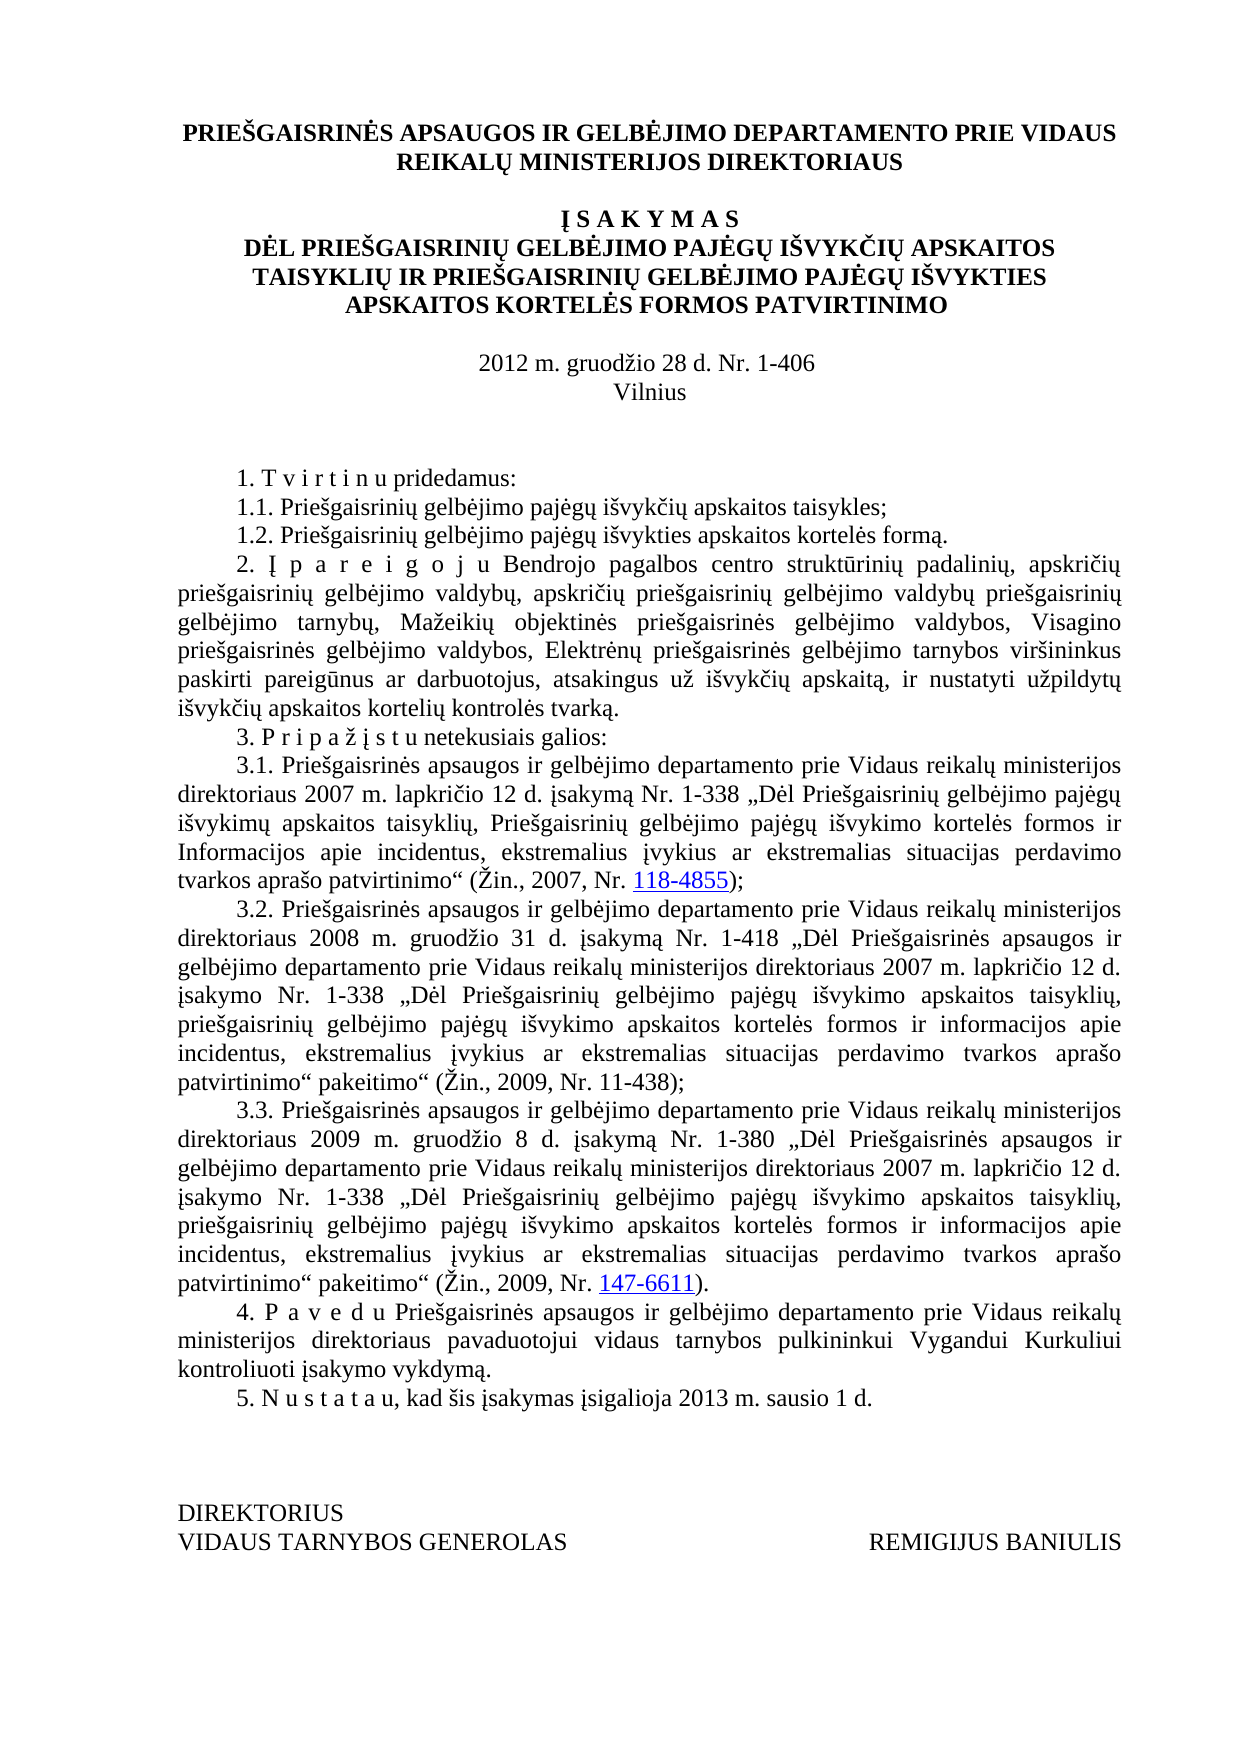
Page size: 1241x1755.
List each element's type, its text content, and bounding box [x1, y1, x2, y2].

text 3.3. Priešgaisrinės apsaugos ir gelbėjimo departamento prie Vidaus reikalų ministerijos direktoriaus 2009 m. gruodžio 8 d. įsakymą Nr. 1-380 „Dėl Priešgaisrinės apsaugos ir gelbėjimo departamento prie Vidaus reikalų ministerijos direktoriaus 2007 m. lapkričio 12 d. įsakymo Nr. 1-338 „Dėl Priešgaisrinių gelbėjimo pajėgų išvykimo apskaitos taisyklių, priešgaisrinių gelbėjimo pajėgų išvykimo apskaitos kortelės formos ir informacijos apie incidentus, ekstremalius įvykius ar ekstremalias situacijas perdavimo tvarkos aprašo patvirtinimo“ pakeitimo“ (Žin., 2009, Nr. 147-6611). [177, 1096, 1122, 1297]
text 2012 m. gruodžio 28 d. Nr. 1-406 [177, 348, 1122, 377]
text Į S A K Y M A S [177, 204, 1122, 233]
text 3. P r i p a ž į s t u netekusiais galios: [177, 722, 1122, 751]
text Vilnius [177, 377, 1122, 406]
text 5. N u s t a t a u, kad šis įsakymas įsigalioja 2013 m. sausio 1 d. [177, 1383, 1122, 1412]
text priešgaisrinės apsaugos ir gelbėjimo departamento PRIE VIDAUS REIKALŲ MINISTERIJOS DIREKTORIAUS [177, 118, 1122, 176]
text 3.1. Priešgaisrinės apsaugos ir gelbėjimo departamento prie Vidaus reikalų ministerijos direktoriaus 2007 m. lapkričio 12 d. įsakymą Nr. 1-338 „Dėl Priešgaisrinių gelbėjimo pajėgų išvykimų apskaitos taisyklių, Priešgaisrinių gelbėjimo pajėgų išvykimo kortelės formos ir Informacijos apie incidentus, ekstremalius įvykius ar ekstremalias situacijas perdavimo tvarkos aprašo patvirtinimo“ (Žin., 2007, Nr. 118-4855); [177, 751, 1122, 894]
text 2. Į p a r e i g o j u Bendrojo pagalbos centro struktūrinių padalinių, apskričių priešgaisrinių gelbėjimo valdybų, apskričių priešgaisrinių gelbėjimo valdybų priešgaisrinių gelbėjimo tarnybų, Mažeikių objektinės priešgaisrinės gelbėjimo valdybos, Visagino priešgaisrinės gelbėjimo valdybos, Elektrėnų priešgaisrinės gelbėjimo tarnybos viršininkus paskirti pareigūnus ar darbuotojus, atsakingus už išvykčių apskaitą, ir nustatyti užpildytų išvykčių apskaitos kortelių kontrolės tvarką. [177, 549, 1122, 722]
text 4. P a v e d u Priešgaisrinės apsaugos ir gelbėjimo departamento prie Vidaus reikalų ministerijos direktoriaus pavaduotojui vidaus tarnybos pulkininkui Vygandui Kurkuliui kontroliuoti įsakymo vykdymą. [177, 1297, 1122, 1383]
text DĖL PRIEŠGAISRINIŲ GELBĖJIMO PAJĖGŲ IŠVYKČIŲ APSKAITOS TAISYKLIŲ IR PRIEŠGAISRINIŲ GELBĖJIMO PAJĖGŲ IŠVYKTIES APSKAITOS KORTELĖS FORMOS PATVIRTINIMO [177, 233, 1122, 319]
text 1. T v i r t i n u pridedamus: [177, 463, 1122, 492]
text vidaus tarnybos generolas Remigijus Baniulis [177, 1527, 1122, 1556]
text 1.2. Priešgaisrinių gelbėjimo pajėgų išvykties apskaitos kortelės formą. [177, 521, 1122, 549]
text 1.1. Priešgaisrinių gelbėjimo pajėgų išvykčių apskaitos taisykles; [177, 492, 1122, 521]
text Direktorius [177, 1498, 1122, 1527]
text 3.2. Priešgaisrinės apsaugos ir gelbėjimo departamento prie Vidaus reikalų ministerijos direktoriaus 2008 m. gruodžio 31 d. įsakymą Nr. 1-418 „Dėl Priešgaisrinės apsaugos ir gelbėjimo departamento prie Vidaus reikalų ministerijos direktoriaus 2007 m. lapkričio 12 d. įsakymo Nr. 1-338 „Dėl Priešgaisrinių gelbėjimo pajėgų išvykimo apskaitos taisyklių, priešgaisrinių gelbėjimo pajėgų išvykimo apskaitos kortelės formos ir informacijos apie incidentus, ekstremalius įvykius ar ekstremalias situacijas perdavimo tvarkos aprašo patvirtinimo“ pakeitimo“ (Žin., 2009, Nr. 11-438); [177, 894, 1122, 1096]
